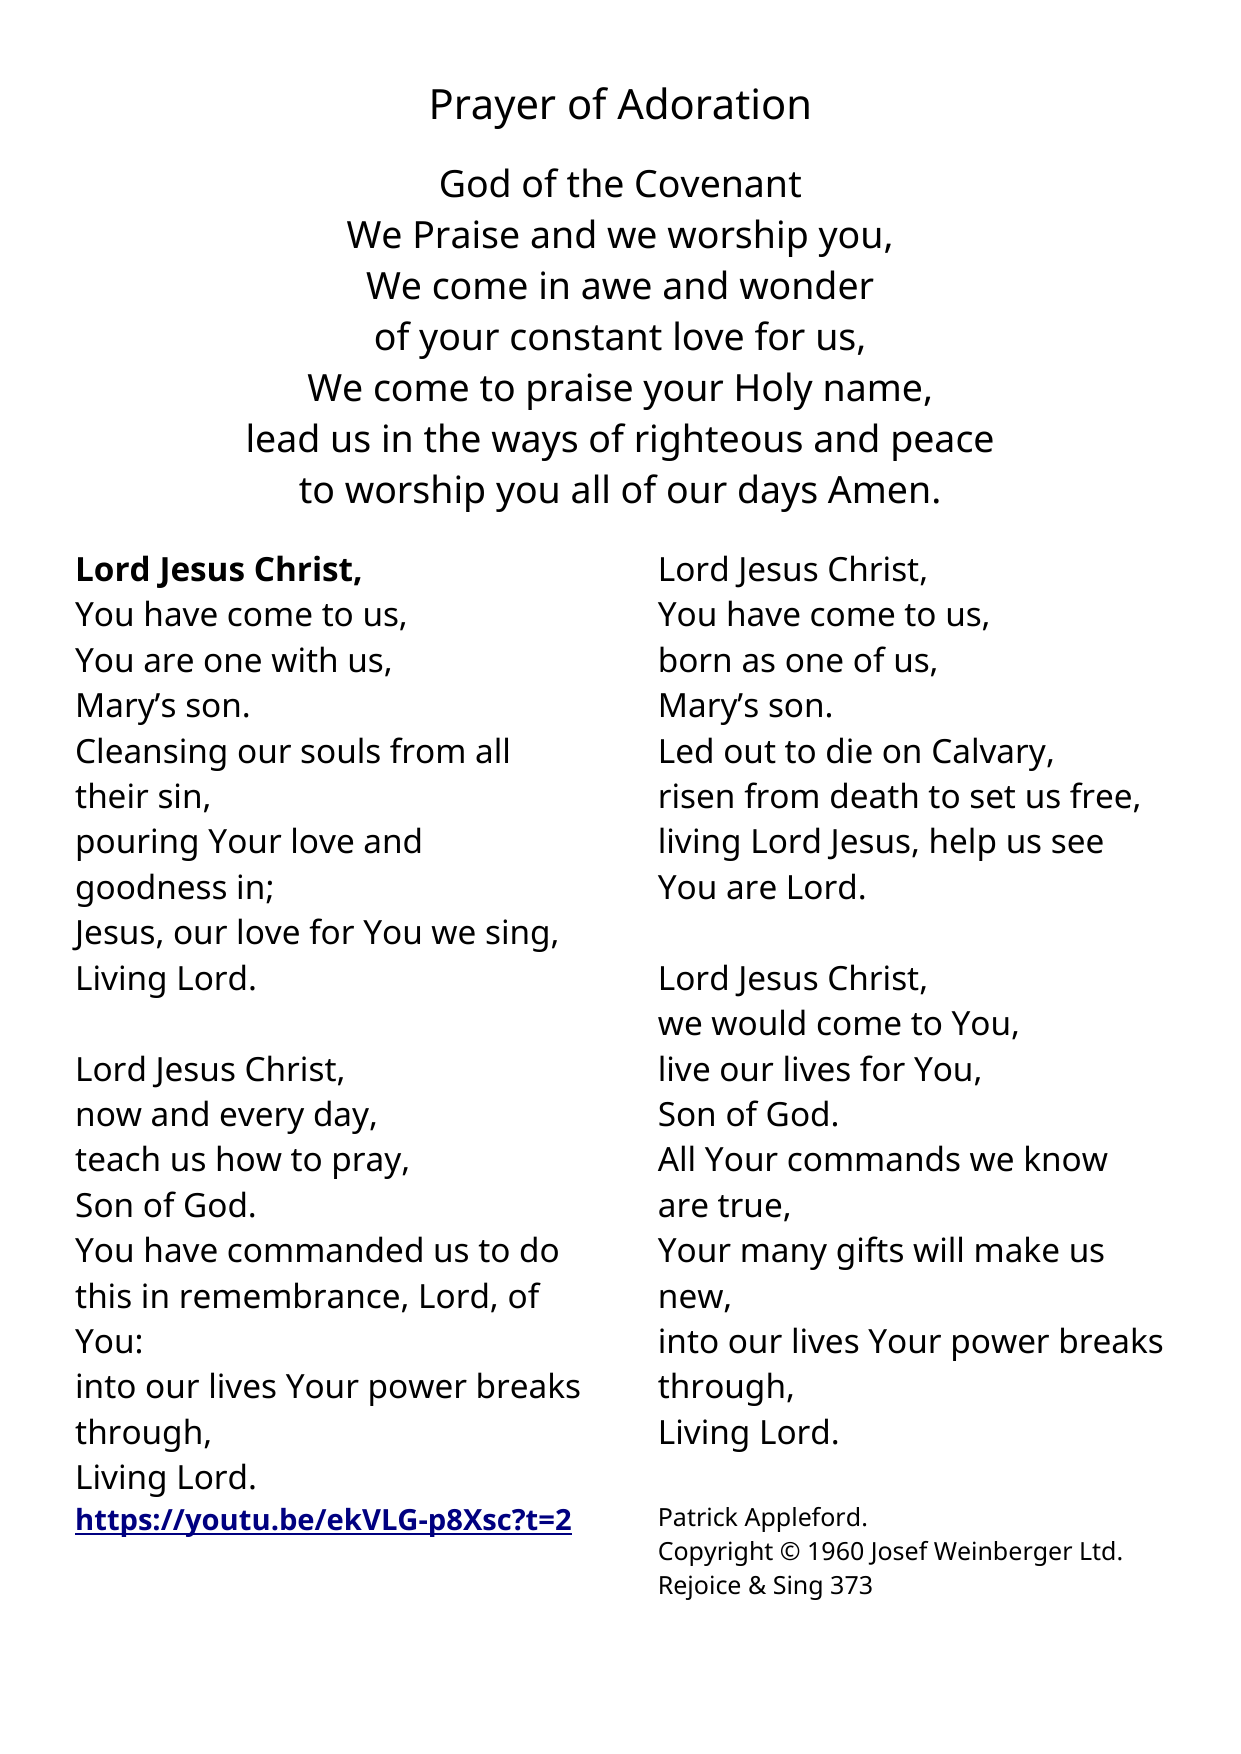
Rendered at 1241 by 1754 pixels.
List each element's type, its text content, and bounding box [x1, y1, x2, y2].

text Living Lord. [658, 1409, 1165, 1454]
text Copyright © 1960 Josef Weinberger Ltd. [658, 1534, 1165, 1568]
text into our lives Your power breaks through, [75, 1363, 583, 1454]
text We Praise and we worship you, [75, 208, 1165, 259]
text risen from death to set us free, [658, 773, 1165, 818]
text Jesus, our love for You we sing, [75, 909, 583, 954]
text Lord Jesus Christ, [75, 546, 583, 591]
text You are Lord. [658, 864, 1165, 909]
text You have come to us, [75, 591, 583, 637]
text lead us in the ways of righteous and peace [75, 412, 1165, 463]
text live our lives for You, [658, 1045, 1165, 1091]
text All Your commands we know are true, [658, 1136, 1165, 1227]
text into our lives Your power breaks through, [658, 1318, 1165, 1409]
text Prayer of Adoration [75, 75, 1165, 132]
text Your many gifts will make us new, [658, 1227, 1165, 1318]
text We come in awe and wonder [75, 259, 1165, 310]
text Lord Jesus Christ, [658, 546, 1165, 591]
text born as one of us, [658, 637, 1165, 682]
text to worship you all of our days Amen. [75, 463, 1165, 514]
text Mary’s son. [75, 682, 583, 727]
text We come to praise your Holy name, [75, 361, 1165, 412]
text teach us how to pray, [75, 1136, 583, 1182]
text Rejoice & Sing 373 [658, 1568, 1165, 1602]
text You are one with us, [75, 637, 583, 682]
text Lord Jesus Christ, [75, 1045, 583, 1091]
text https://youtu.be/ekVLG-p8Xsc?t=2 [75, 1499, 583, 1539]
text Lord Jesus Christ, [658, 954, 1165, 1000]
text You have commanded us to do [75, 1227, 583, 1272]
text Mary’s son. [658, 682, 1165, 727]
text living Lord Jesus, help us see [658, 818, 1165, 864]
text of your constant love for us, [75, 310, 1165, 361]
text Living Lord. [75, 1454, 583, 1499]
text pouring Your love and goodness in; [75, 818, 583, 909]
text Led out to die on Calvary, [658, 727, 1165, 773]
text Son of God. [75, 1182, 583, 1227]
text Living Lord. [75, 954, 583, 1000]
text this in remembrance, Lord, of You: [75, 1272, 583, 1363]
text Patrick Appleford. [658, 1499, 1165, 1534]
text now and every day, [75, 1091, 583, 1136]
text Son of God. [658, 1091, 1165, 1136]
text we would come to You, [658, 1000, 1165, 1045]
text God of the Covenant [75, 157, 1165, 208]
text You have come to us, [658, 591, 1165, 637]
text Cleansing our souls from all their sin, [75, 727, 583, 818]
